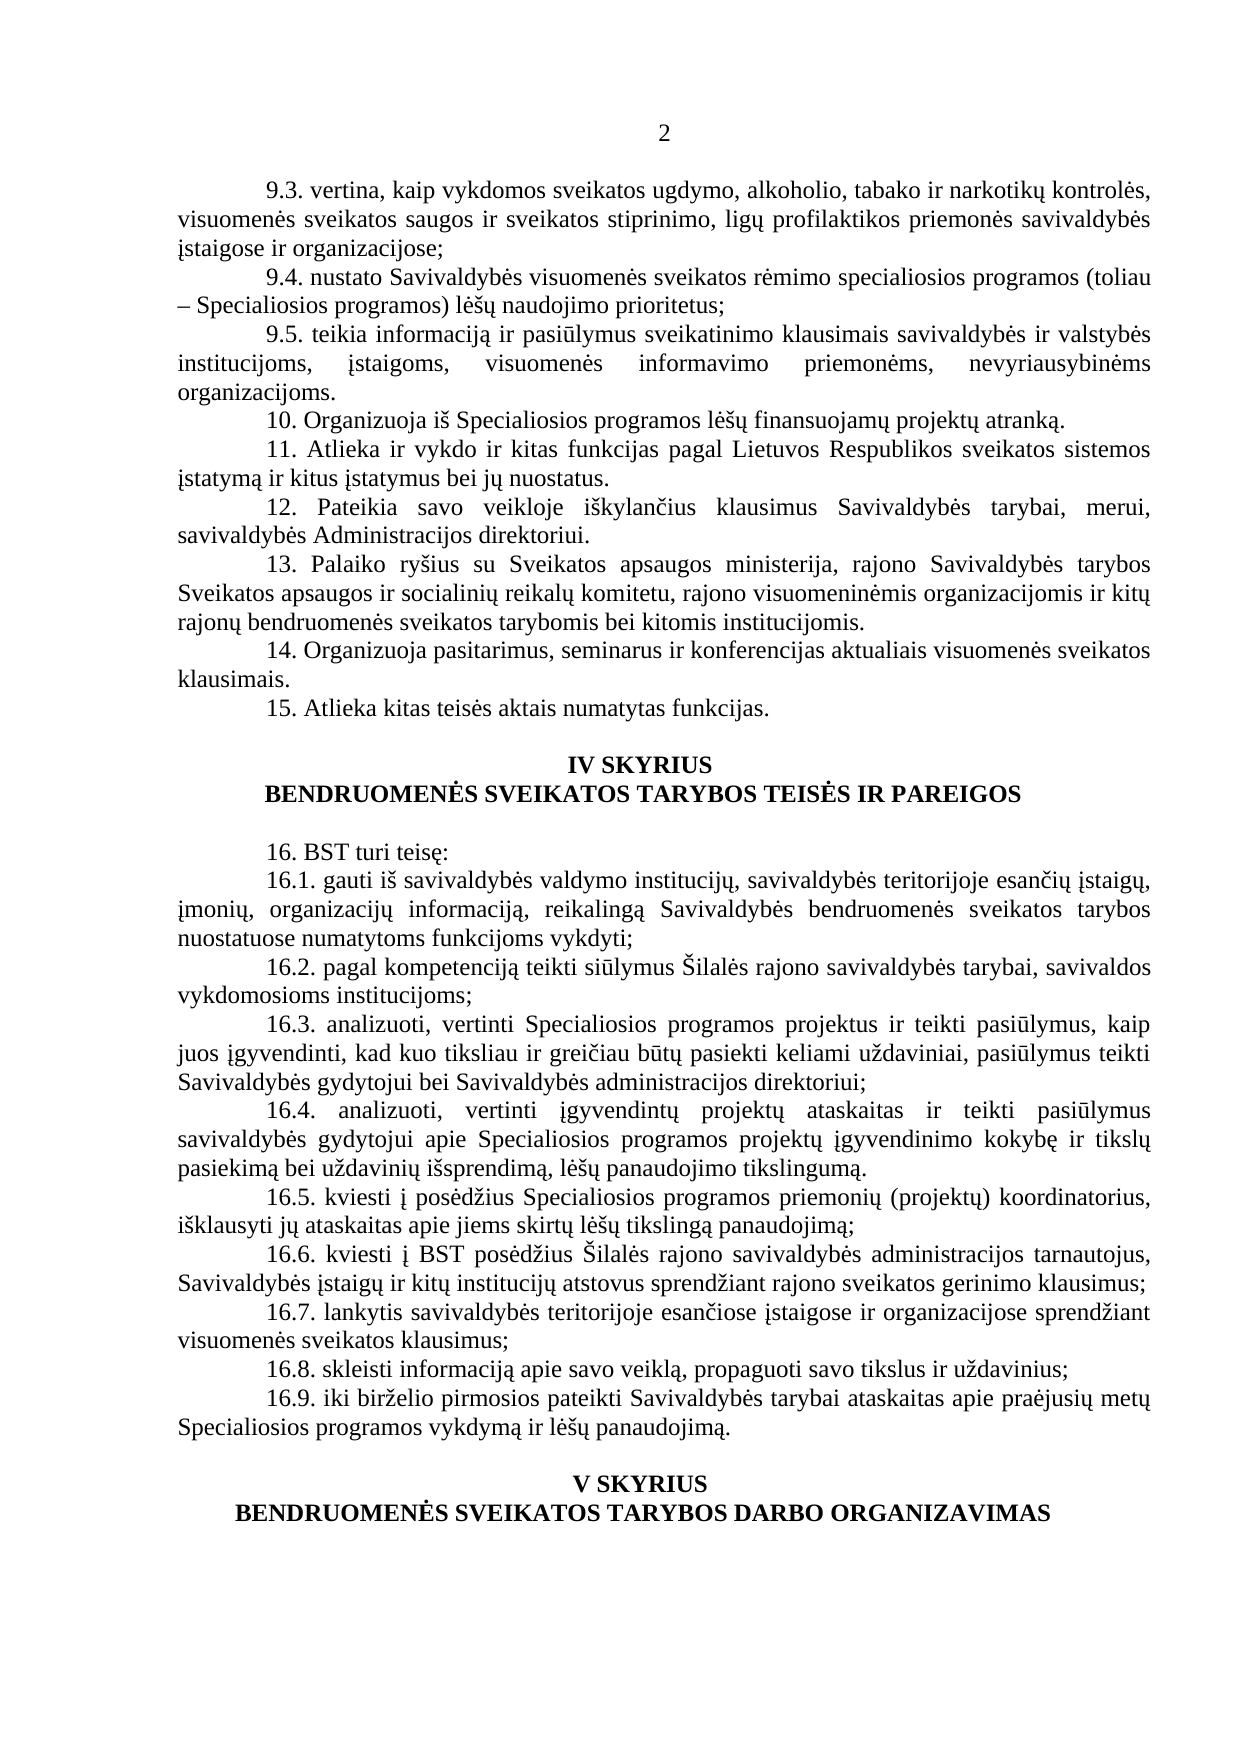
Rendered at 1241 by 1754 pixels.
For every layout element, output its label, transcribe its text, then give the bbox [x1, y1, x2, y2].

text 16.5. kviesti į posėdžius Specialiosios programos priemonių (projektų) koordinatorius, išklausyti jų ataskaitas apie jiems skirtų lėšų tikslingą panaudojimą; [177, 1182, 1152, 1239]
text 16.7. lankytis savivaldybės teritorijoje esančiose įstaigose ir organizacijose sprendžiant visuomenės sveikatos klausimus; [177, 1297, 1152, 1354]
text 13. Palaiko ryšius su Sveikatos apsaugos ministerija, rajono Savivaldybės tarybos Sveikatos apsaugos ir socialinių reikalų komitetu, rajono visuomeninėmis organizacijomis ir kitų rajonų bendruomenės sveikatos tarybomis bei kitomis institucijomis. [177, 549, 1152, 636]
text 9.5. teikia informaciją ir pasiūlymus sveikatinimo klausimais savivaldybės ir valstybės institucijoms, įstaigoms, visuomenės informavimo priemonėms, nevyriausybinėms organizacijoms. [177, 319, 1152, 406]
text 10. Organizuoja iš Specialiosios programos lėšų finansuojamų projektų atranką. [177, 406, 1152, 434]
text 11. Atlieka ir vykdo ir kitas funkcijas pagal Lietuvos Respublikos sveikatos sistemos įstatymą ir kitus įstatymus bei jų nuostatus. [177, 434, 1152, 492]
text 9.4. nustato Savivaldybės visuomenės sveikatos rėmimo specialiosios programos (toliau – Specialiosios programos) lėšų naudojimo prioritetus; [177, 262, 1152, 319]
text 16.9. iki birželio pirmosios pateikti Savivaldybės tarybai ataskaitas apie praėjusių metų Specialiosios programos vykdymą ir lėšų panaudojimą. [177, 1383, 1152, 1441]
text 16.4. analizuoti, vertinti įgyvendintų projektų ataskaitas ir teikti pasiūlymus savivaldybės gydytojui apie Specialiosios programos projektų įgyvendinimo kokybę ir tikslų pasiekimą bei uždavinių išsprendimą, lėšų panaudojimo tikslingumą. [177, 1096, 1152, 1182]
text 16.6. kviesti į BST posėdžius Šilalės rajono savivaldybės administracijos tarnautojus, Savivaldybės įstaigų ir kitų institucijų atstovus sprendžiant rajono sveikatos gerinimo klausimus; [177, 1239, 1152, 1297]
text V SKYRIUS [177, 1469, 1103, 1498]
text IV SKYRIUS [177, 751, 1103, 779]
text BENDRUOMENĖS SVEIKATOS TARYBOS DARBO ORGANIZAVIMAS [177, 1498, 1103, 1527]
text 15. Atlieka kitas teisės aktais numatytas funkcijas. [177, 693, 1152, 722]
text 16.8. skleisti informaciją apie savo veiklą, propaguoti savo tikslus ir uždavinius; [177, 1354, 1152, 1383]
text 16.1. gauti iš savivaldybės valdymo institucijų, savivaldybės teritorijoje esančių įstaigų, įmonių, organizacijų informaciją, reikalingą Savivaldybės bendruomenės sveikatos tarybos nuostatuose numatytoms funkcijoms vykdyti; [177, 866, 1152, 952]
text 16.2. pagal kompetenciją teikti siūlymus Šilalės rajono savivaldybės tarybai, savivaldos vykdomosioms institucijoms; [177, 952, 1152, 1009]
text BENDRUOMENĖS SVEIKATOS TARYBOS TEISĖS IR PAREIGOS [177, 779, 1103, 808]
text 12. Pateikia savo veikloje iškylančius klausimus Savivaldybės tarybai, merui, savivaldybės Administracijos direktoriui. [177, 492, 1152, 549]
text 14. Organizuoja pasitarimus, seminarus ir konferencijas aktualiais visuomenės sveikatos klausimais. [177, 636, 1152, 693]
text 16. BST turi teisę: [177, 837, 1152, 866]
text 16.3. analizuoti, vertinti Specialiosios programos projektus ir teikti pasiūlymus, kaip juos įgyvendinti, kad kuo tiksliau ir greičiau būtų pasiekti keliami uždaviniai, pasiūlymus teikti Savivaldybės gydytojui bei Savivaldybės administracijos direktoriui; [177, 1009, 1152, 1096]
text 9.3. vertina, kaip vykdomos sveikatos ugdymo, alkoholio, tabako ir narkotikų kontrolės, visuomenės sveikatos saugos ir sveikatos stiprinimo, ligų profilaktikos priemonės savivaldybės įstaigose ir organizacijose; [177, 176, 1152, 262]
